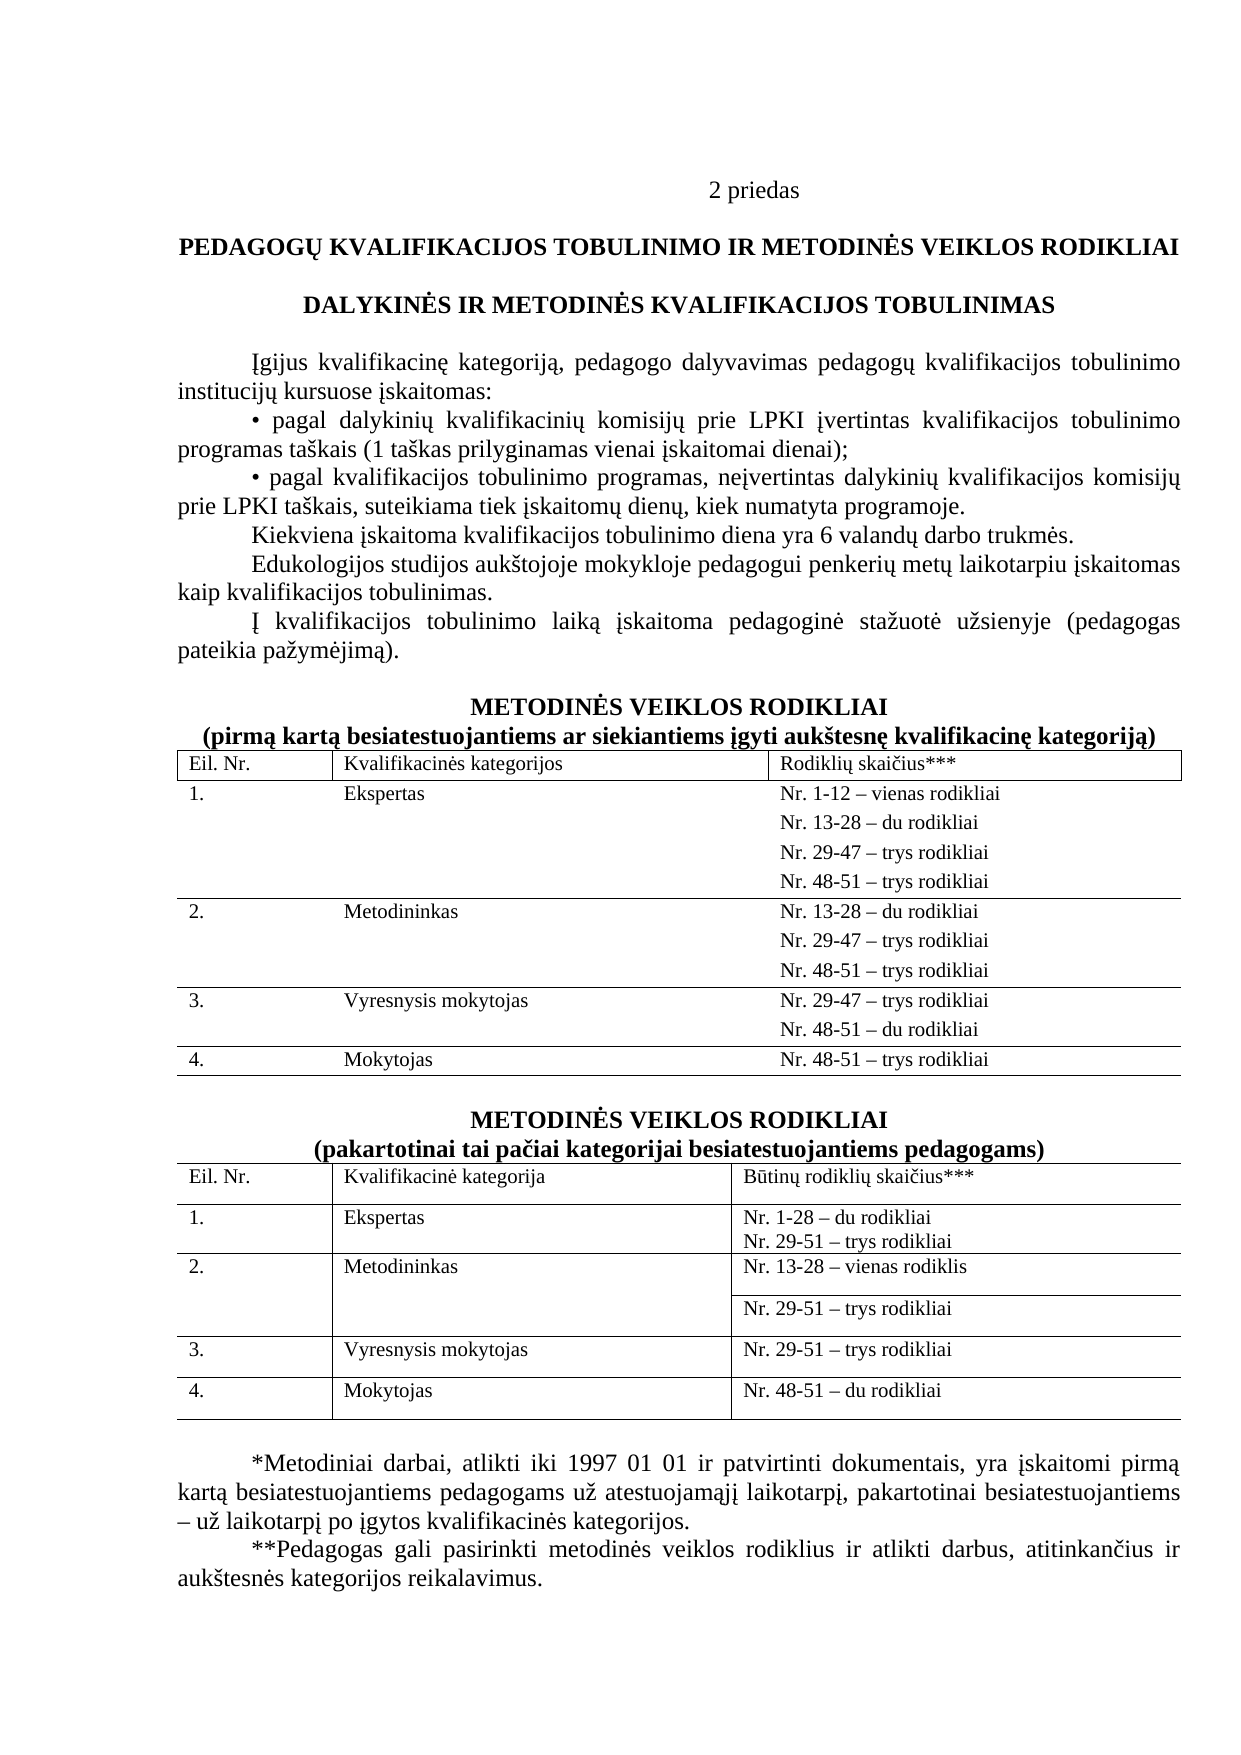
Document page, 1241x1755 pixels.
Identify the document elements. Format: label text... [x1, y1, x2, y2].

table_header Būtinų rodiklių skaičius*** [732, 1164, 1181, 1204]
table_cell Ekspertas [333, 1205, 731, 1253]
text 2 priedas [177, 175, 1181, 204]
table_cell Nr. 29-47 – trys rodikliai [769, 988, 1181, 1016]
table_cell 2. [177, 1254, 332, 1336]
table_cell 4. [177, 1047, 332, 1075]
table_cell Nr. 29-51 – trys rodikliai [732, 1296, 1181, 1336]
table_cell Vyresnysis mokytojas [333, 988, 769, 1046]
table_header Kvalifikacinė kategorija [333, 1164, 731, 1204]
table_cell Nr. 29-47 – trys rodikliai [769, 928, 1181, 957]
table_header Rodiklių skaičius*** [769, 751, 1181, 779]
table_cell Nr. 13-28 – vienas rodiklis [732, 1254, 1181, 1294]
table_cell 1. [177, 781, 332, 898]
table_cell Nr. 29-51 – trys rodikliai [732, 1337, 1181, 1377]
table_cell 1. [177, 1205, 332, 1253]
table_cell Nr. 13-28 – du rodikliai [769, 899, 1181, 927]
text Metodinės veiklos rodikliai [177, 692, 1181, 721]
text Įgijus kvalifikacinę kategoriją, pedagogo dalyvavimas pedagogų kvalifikacijos tobulinimo institucijų kursuose įskaitomas: [177, 347, 1181, 405]
text Edukologijos studijos aukštojoje mokykloje pedagogui penkerių metų laikotarpiu įskaitomas kaip kvalifikacijos tobulinimas. [177, 549, 1181, 606]
table_cell Mokytojas [333, 1378, 731, 1418]
table_cell Nr. 48-51 – du rodikliai [732, 1378, 1181, 1418]
text Į kvalifikacijos tobulinimo laiką įskaitoma pedagoginė stažuotė užsienyje (pedagogas pateikia pažymėjimą). [177, 606, 1181, 664]
table_cell Nr. 48-51 – du rodikliai [769, 1016, 1181, 1046]
table_cell Mokytojas [333, 1047, 769, 1075]
table_cell 3. [177, 1337, 332, 1377]
text Metodinės veiklos rodikliai [177, 1105, 1181, 1134]
table_cell Nr. 1-28 – du rodikliai Nr. 29-51 – trys rodikliai [732, 1205, 1181, 1253]
table_cell 4. [177, 1378, 332, 1418]
table_header Eil. Nr. [177, 1164, 332, 1204]
table_cell Nr. 29-47 – trys rodikliai [769, 839, 1181, 868]
table_cell Ekspertas [333, 781, 769, 898]
text Dalykinės ir metodinės kvalifikacijos tobulinimas [177, 290, 1181, 319]
table_cell 3. [177, 988, 332, 1046]
table_cell 2. [177, 899, 332, 987]
table_cell Nr. 48-51 – trys rodikliai [769, 957, 1181, 987]
text (pirmą kartą besiatestuojantiems ar siekiantiems įgyti aukštesnę kvalifikacinę kategoriją) [177, 721, 1181, 750]
table_cell Nr. 13-28 – du rodikliai [769, 809, 1181, 839]
table_cell Metodininkas [333, 1254, 731, 1336]
table_cell Nr. 48-51 – trys rodikliai [769, 1047, 1181, 1075]
text PEDAGOGŲ KVALIFIKACIJOS TOBULINIMO IR METODINĖS VEIKLOS RODIKLIAI [177, 232, 1181, 261]
table_header Eil. Nr. [178, 751, 332, 779]
table_header Kvalifikacinės kategorijos [333, 751, 768, 779]
text **Pedagogas gali pasirinkti metodinės veiklos rodiklius ir atlikti darbus, atitinkančius ir aukštesnės kategorijos reikalavimus. [177, 1534, 1181, 1592]
text • pagal dalykinių kvalifikacinių komisijų prie LPKI įvertintas kvalifikacijos tobulinimo programas taškais (1 taškas prilyginamas vienai įskaitomai dienai); [177, 405, 1181, 462]
table_cell Vyresnysis mokytojas [333, 1337, 731, 1377]
text Kiekviena įskaitoma kvalifikacijos tobulinimo diena yra 6 valandų darbo trukmės. [177, 520, 1181, 549]
table_cell Nr. 1-12 – vienas rodikliai [769, 781, 1181, 809]
table_cell Metodininkas [333, 899, 769, 987]
text • pagal kvalifikacijos tobulinimo programas, neįvertintas dalykinių kvalifikacijos komisijų prie LPKI taškais, suteikiama tiek įskaitomų dienų, kiek numatyta programoje. [177, 462, 1181, 520]
table_cell Nr. 48-51 – trys rodikliai [769, 868, 1181, 898]
text *Metodiniai darbai, atlikti iki 1997 01 01 ir patvirtinti dokumentais, yra įskaitomi pirmą kartą besiatestuojantiems pedagogams už atestuojamąjį laikotarpį, pakartotinai besiatestuojantiems – už laikotarpį po įgytos kvalifikacinės kategorijos. [177, 1448, 1181, 1534]
text (pakartotinai tai pačiai kategorijai besiatestuojantiems pedagogams) [177, 1134, 1181, 1163]
